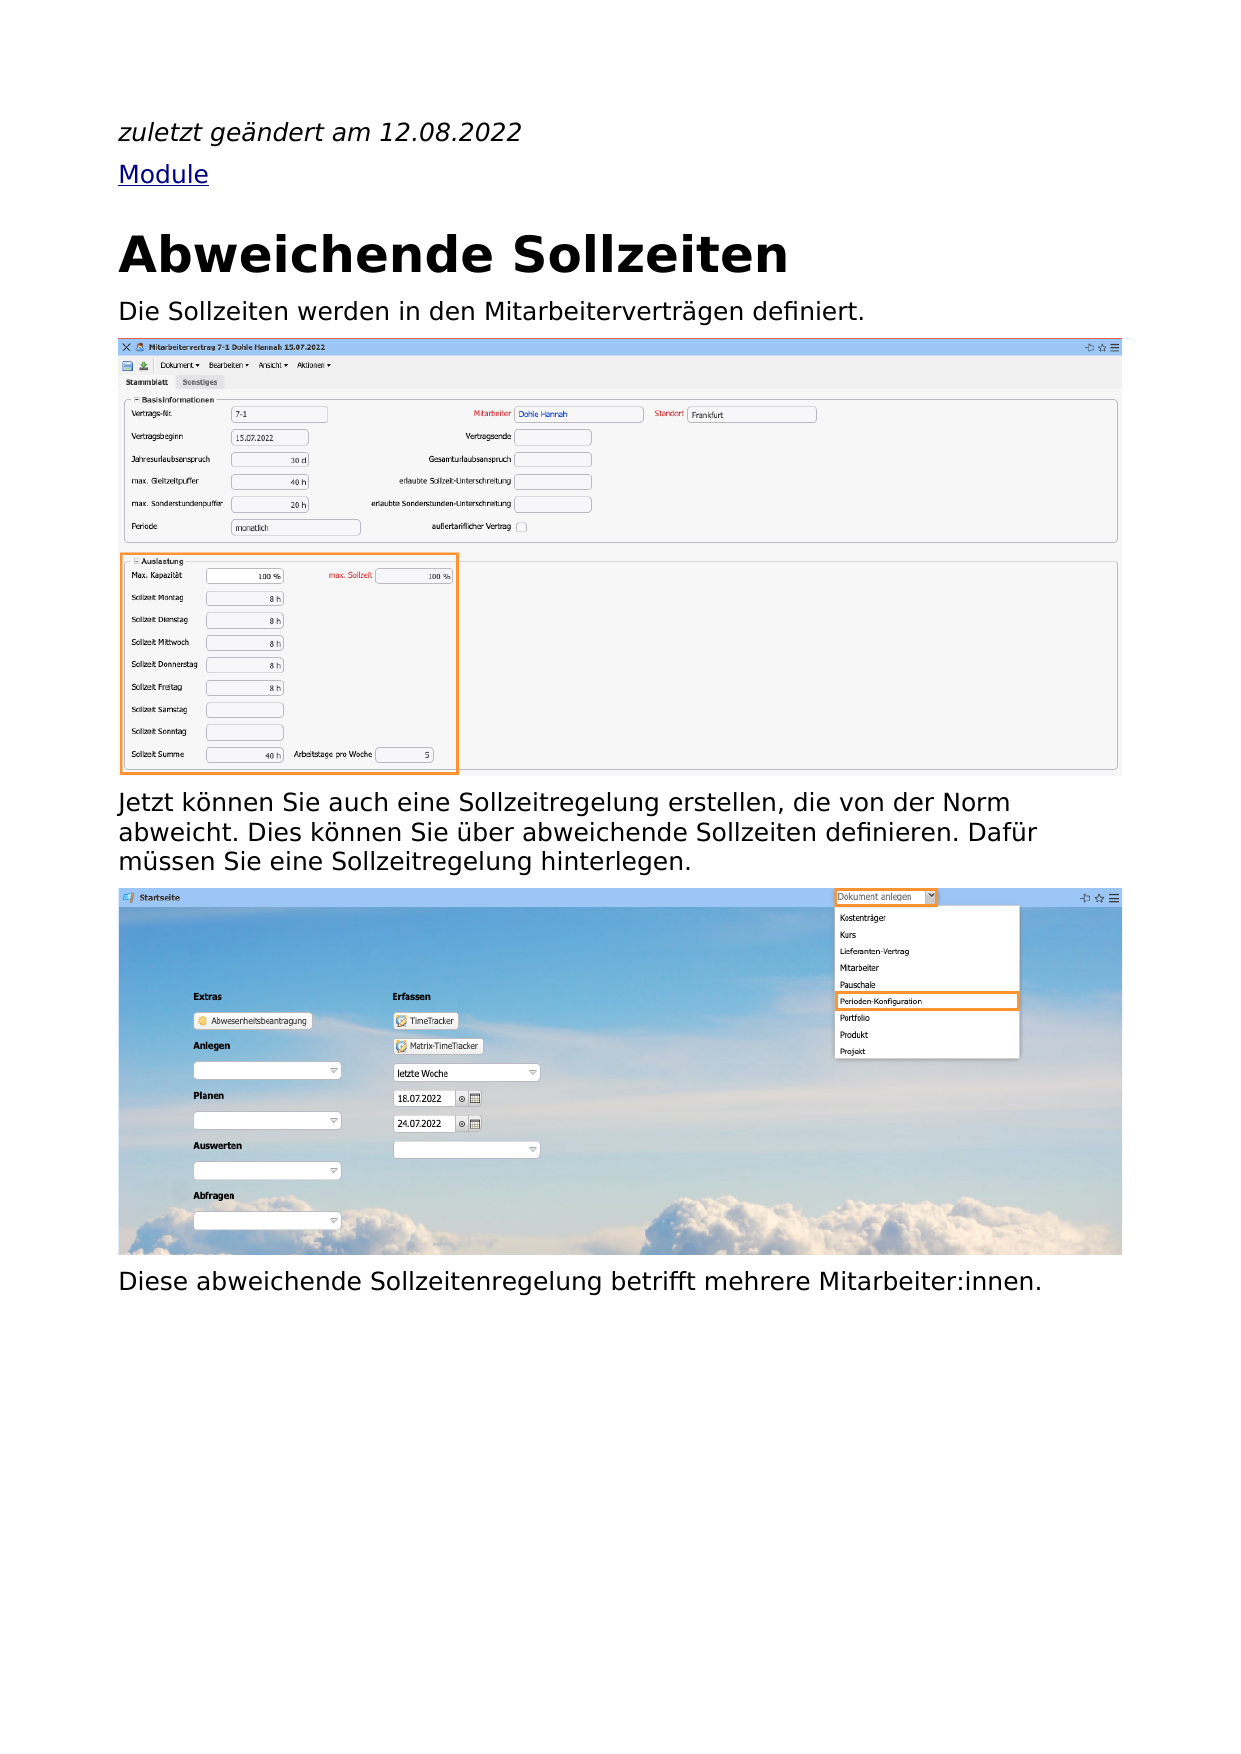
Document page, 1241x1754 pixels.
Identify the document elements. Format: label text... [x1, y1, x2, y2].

picture [118, 338, 1123, 776]
text Module [118, 160, 1122, 189]
text zuletzt geändert am 12.08.2022 [118, 118, 1122, 147]
text Die Sollzeiten werden in den Mitarbeiterverträgen definiert. [118, 297, 1122, 326]
subtitle Abweichende Sollzeiten [118, 226, 1122, 285]
picture [118, 888, 1123, 1255]
text Jetzt können Sie auch eine Sollzeitregelung erstellen, die von der Norm abweicht. Dies können Sie über abweichende Sollzeiten definieren. Dafür müssen Sie eine Sollzeitregelung hinterlegen. [118, 788, 1122, 876]
text Diese abweichende Sollzeitenregelung betrifft mehrere Mitarbeiter:innen. [118, 1267, 1122, 1297]
